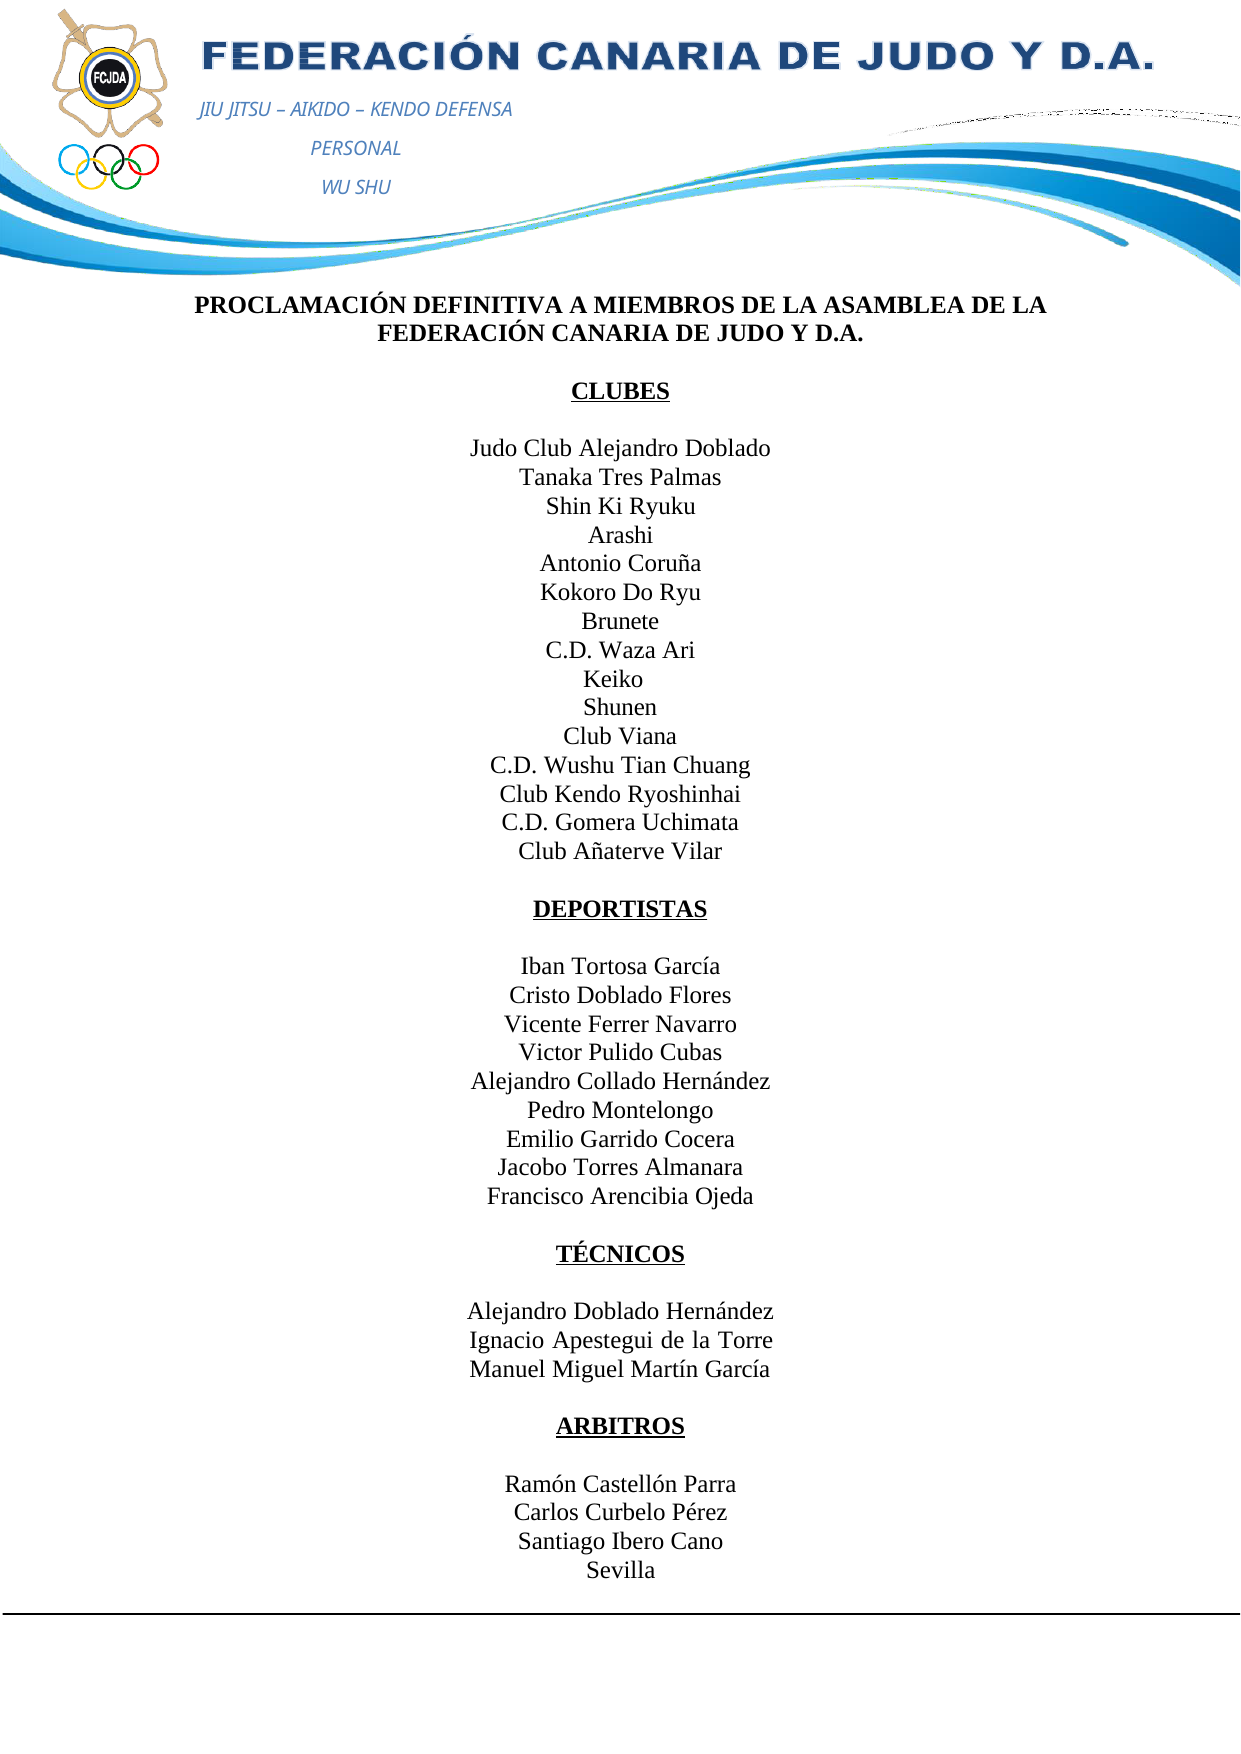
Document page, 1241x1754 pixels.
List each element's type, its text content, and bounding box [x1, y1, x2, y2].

text WU SHU [158, 172, 554, 200]
text Shin Ki Ryuku Arashi [517, 491, 724, 548]
text Antonio Coruña Kokoro Do Ryu Brunete [517, 548, 724, 635]
text C.D. Wushu Tian Chuang Club Kendo Ryoshinhai [490, 750, 782, 807]
text Alejandro Collado Hernández Pedro Montelongo [445, 1066, 796, 1124]
subtitle TÉCNICOS [114, 1239, 1126, 1267]
text Club Viana [563, 721, 1240, 750]
picture [856, 40, 994, 71]
picture [0, 8, 1241, 288]
text JIU JITSU – AIKIDO – KENDO DEFENSA PERSONAL [158, 95, 554, 161]
text Alejandro Doblado Hernández Ignacio Apestegui de la Torre Manuel Miguel Martín García [467, 1296, 774, 1382]
text Judo Club Alejandro Doblado Tanaka Tres Palmas [445, 433, 796, 491]
subtitle PROCLAMACIÓN DEFINITIVA A MIEMBROS DE LA ASAMBLEA DE LA FEDERACIÓN CANARIA DE JUDO Y D.A. [114, 290, 1127, 347]
text Iban Tortosa García Cristo Doblado Flores Vicente Ferrer Navarro Victor Pulido Cubas [503, 951, 737, 1066]
text Emilio Garrido Cocera Jacobo Torres Almanara Francisco Arencibia Ojeda [486, 1124, 754, 1210]
subtitle DEPORTISTAS [114, 894, 1126, 922]
text CLUBES [114, 376, 1127, 405]
picture [231, 33, 519, 71]
text C.D. Waza Ari Keiko Shunen [545, 635, 714, 721]
text Ramón Castellón Parra Carlos Curbelo Pérez Santiago Ibero Cano Sevilla [479, 1469, 761, 1584]
subtitle ARBITROS [114, 1411, 1126, 1440]
picture [536, 40, 762, 71]
text C.D. Gomera Uchimata Club Añaterve Vilar [501, 807, 782, 865]
